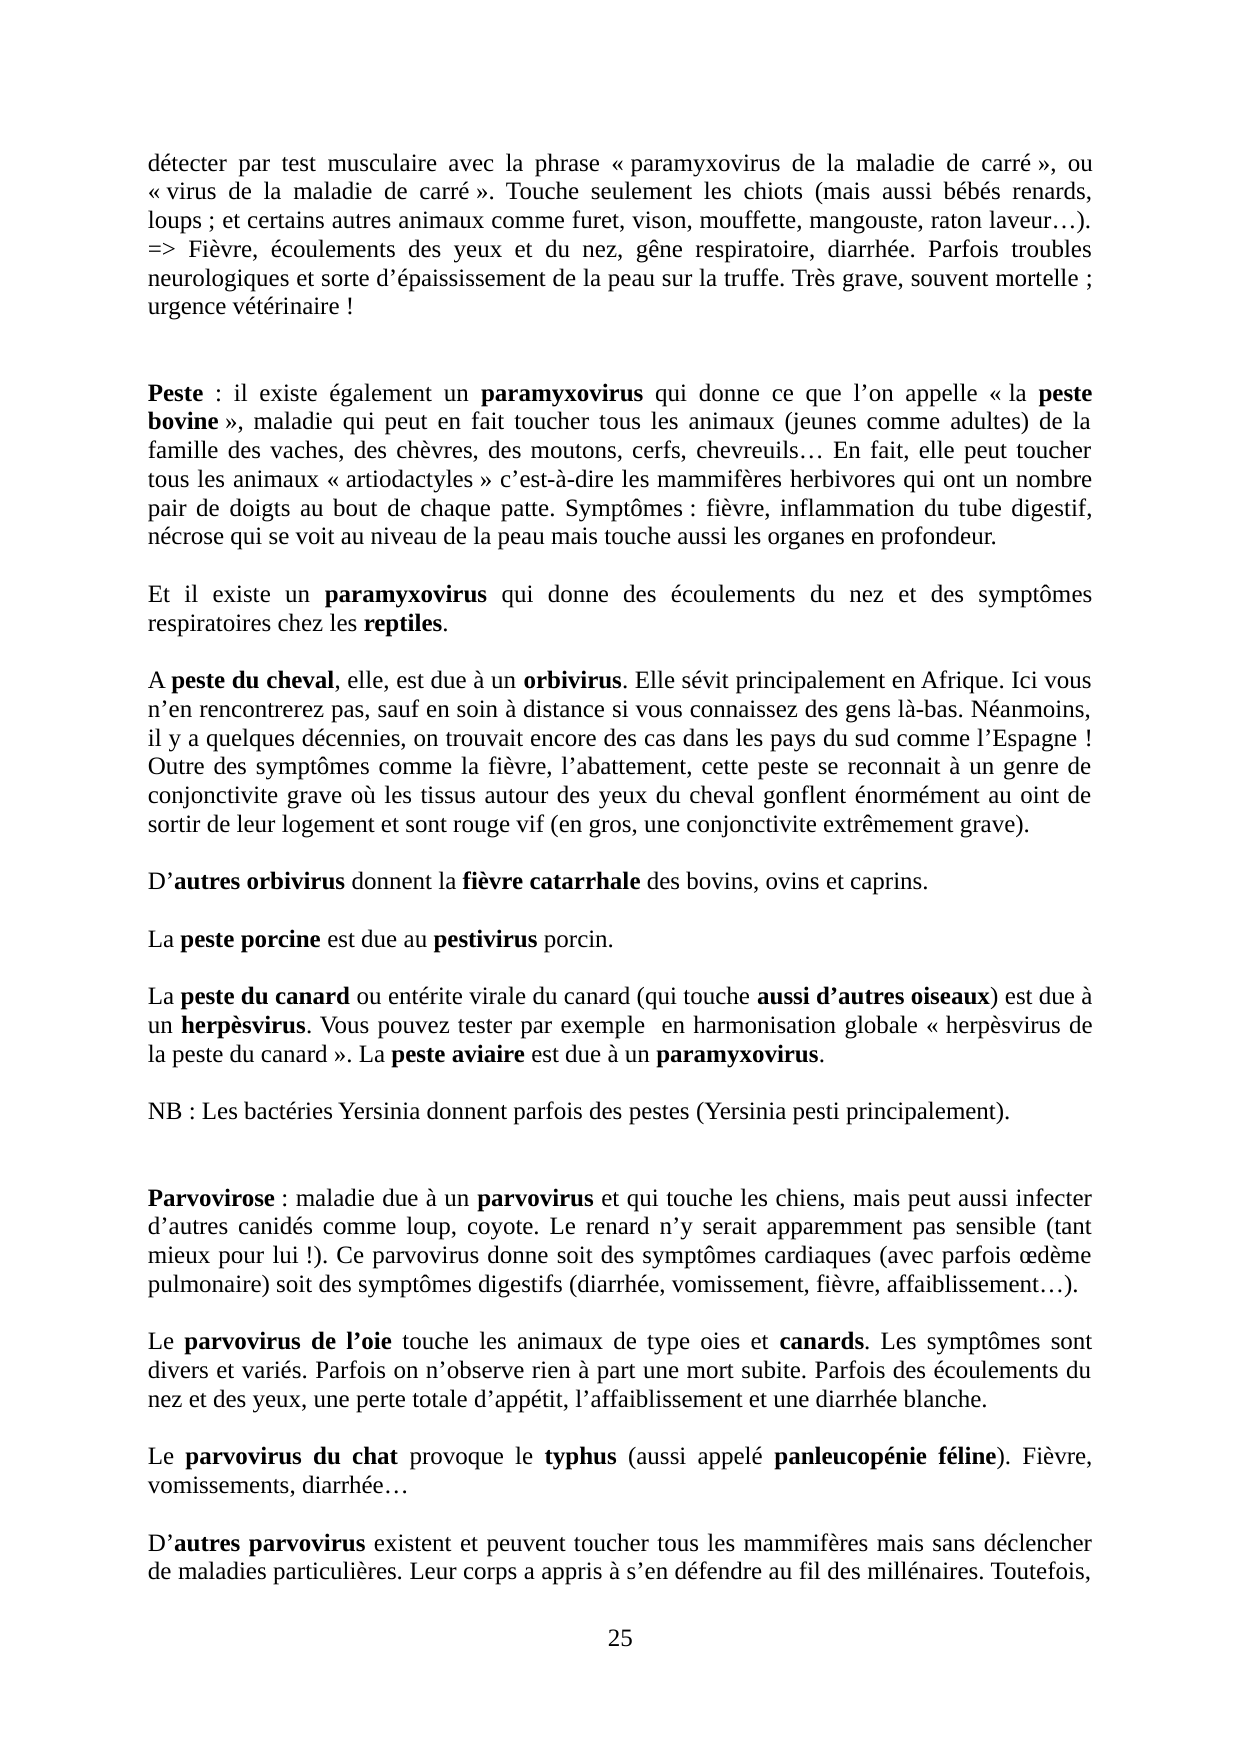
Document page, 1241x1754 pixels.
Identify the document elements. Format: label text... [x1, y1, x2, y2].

text D’autres orbivirus donnent la fièvre catarrhale des bovins, ovins et caprins. [148, 866, 1093, 895]
text NB : Les bactéries Yersinia donnent parfois des pestes (Yersinia pesti principalement). [148, 1096, 1093, 1125]
text A peste du cheval, elle, est due à un orbivirus. Elle sévit principalement en Afrique. Ici vous n’en rencontrerez pas, sauf en soin à distance si vous connaissez des gens là-bas. Néanmoins, il y a quelques décennies, on trouvait encore des cas dans les pays du sud comme l’Espagne ! Outre des symptômes comme la fièvre, l’abattement, cette peste se reconnait à un genre de conjonctivite grave où les tissus autour des yeux du cheval gonflent énormément au oint de sortir de leur logement et sont rouge vif (en gros, une conjonctivite extrêmement grave). [148, 665, 1093, 838]
text Et il existe un paramyxovirus qui donne des écoulements du nez et des symptômes respiratoires chez les reptiles. [148, 579, 1093, 636]
text La peste porcine est due au pestivirus porcin. [148, 924, 1093, 953]
text Le parvovirus du chat provoque le typhus (aussi appelé panleucopénie féline). Fièvre, vomissements, diarrhée… [148, 1441, 1093, 1499]
text La peste du canard ou entérite virale du canard (qui touche aussi d’autres oiseaux) est due à un herpèsvirus. Vous pouvez tester par exemple en harmonisation globale « herpèsvirus de la peste du canard ». La peste aviaire est due à un paramyxovirus. [148, 981, 1093, 1068]
text Parvovirose : maladie due à un parvovirus et qui touche les chiens, mais peut aussi infecter d’autres canidés comme loup, coyote. Le renard n’y serait apparemment pas sensible (tant mieux pour lui !). Ce parvovirus donne soit des symptômes cardiaques (avec parfois œdème pulmonaire) soit des symptômes digestifs (diarrhée, vomissement, fièvre, affaiblissement…). [148, 1183, 1093, 1298]
text D’autres parvovirus existent et peuvent toucher tous les mammifères mais sans déclencher de maladies particulières. Leur corps a appris à s’en défendre au fil des millénaires. Toutefois, [148, 1528, 1093, 1585]
text Le parvovirus de l’oie touche les animaux de type oies et canards. Les symptômes sont divers et variés. Parfois on n’observe rien à part une mort subite. Parfois des écoulements du nez et des yeux, une perte totale d’appétit, l’affaiblissement et une diarrhée blanche. [148, 1326, 1093, 1413]
text détecter par test musculaire avec la phrase « paramyxovirus de la maladie de carré », ou « virus de la maladie de carré ». Touche seulement les chiots (mais aussi bébés renards, loups ; et certains autres animaux comme furet, vison, mouffette, mangouste, raton laveur…). => Fièvre, écoulements des yeux et du nez, gêne respiratoire, diarrhée. Parfois troubles neurologiques et sorte d’épaississement de la peau sur la truffe. Très grave, souvent mortelle ; urgence vétérinaire ! [148, 148, 1093, 320]
text Peste : il existe également un paramyxovirus qui donne ce que l’on appelle « la peste bovine », maladie qui peut en fait toucher tous les animaux (jeunes comme adultes) de la famille des vaches, des chèvres, des moutons, cerfs, chevreuils… En fait, elle peut toucher tous les animaux « artiodactyles » c’est-à-dire les mammifères herbivores qui ont un nombre pair de doigts au bout de chaque patte. Symptômes : fièvre, inflammation du tube digestif, nécrose qui se voit au niveau de la peau mais touche aussi les organes en profondeur. [148, 378, 1093, 550]
